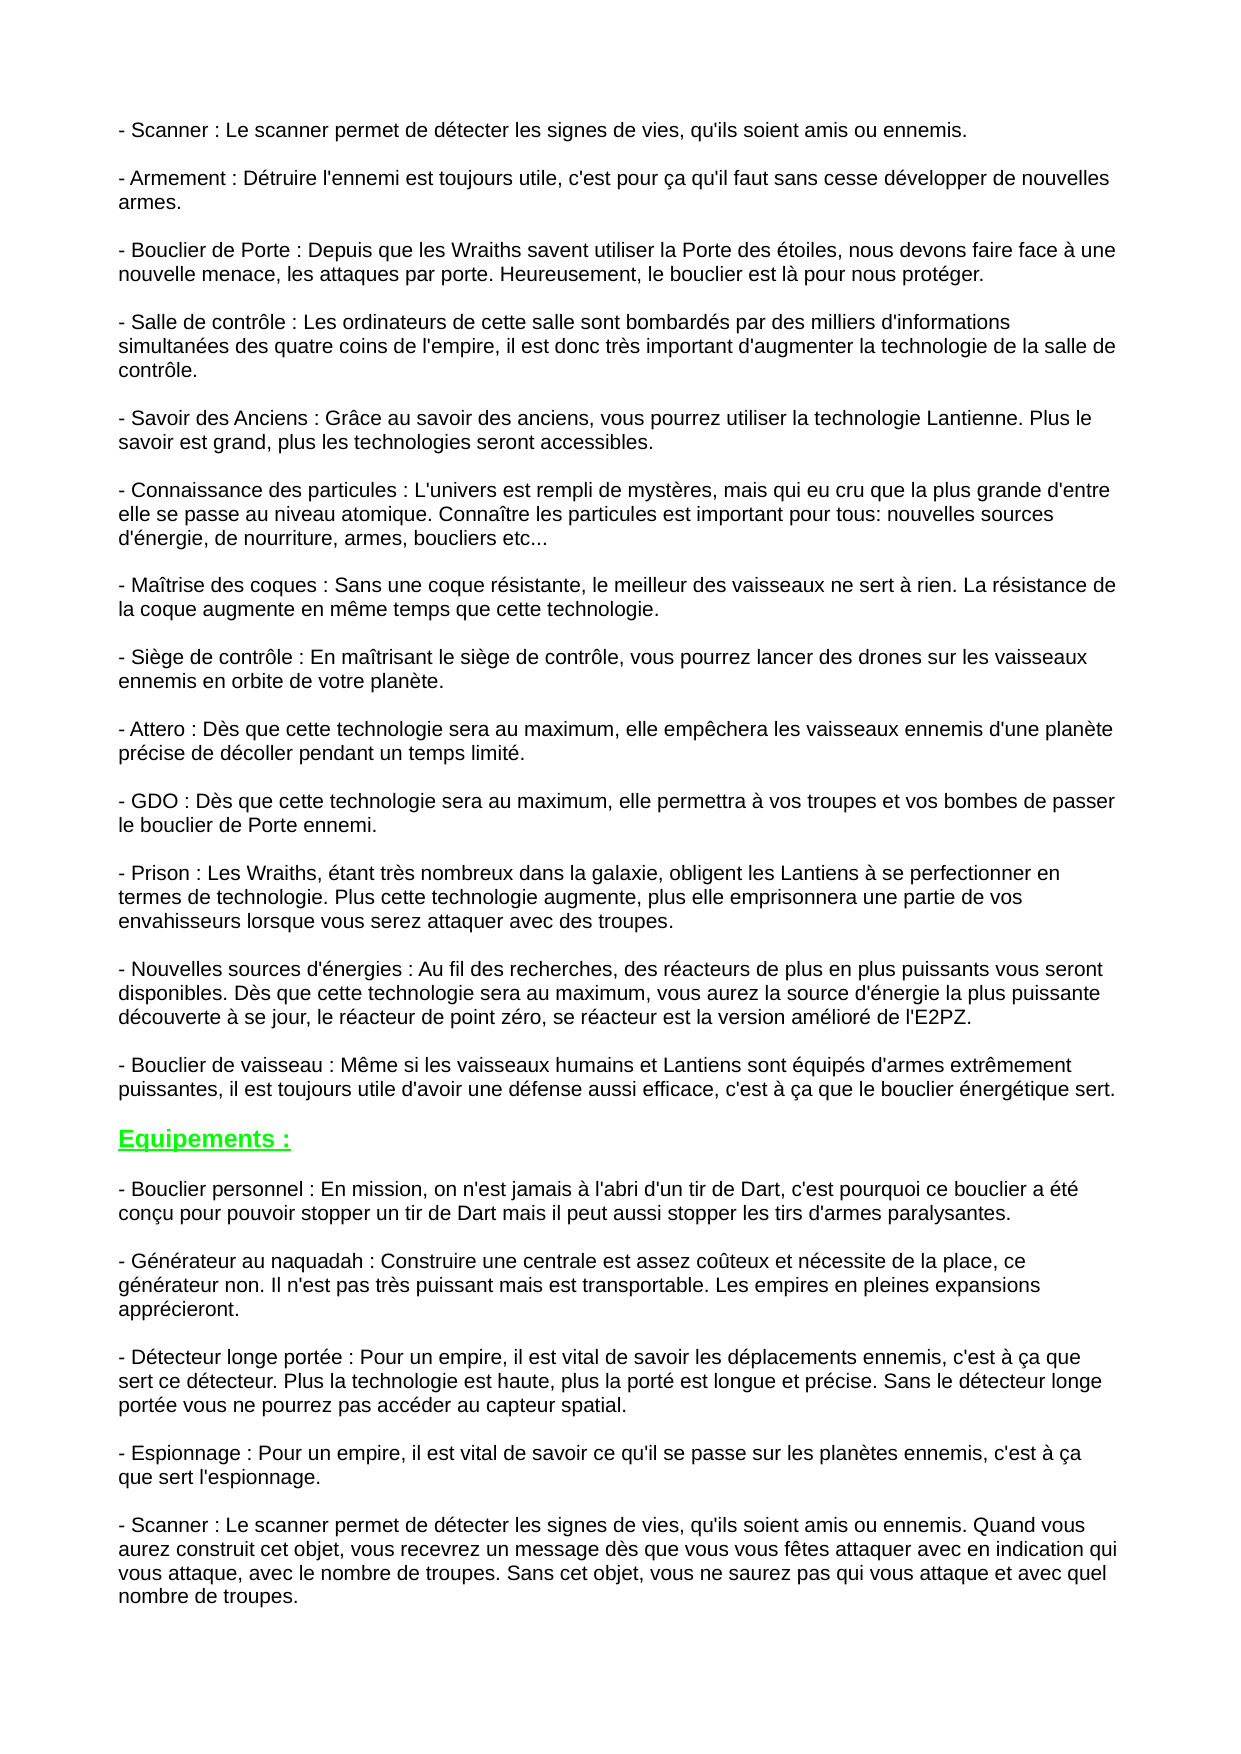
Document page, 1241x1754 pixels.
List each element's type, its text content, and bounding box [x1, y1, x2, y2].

text Equipements : [118, 1124, 1122, 1153]
text - Connaissance des particules : L'univers est rempli de mystères, mais qui eu cru que la plus grande d'entre elle se passe au niveau atomique. Connaître les particules est important pour tous: nouvelles sources d'énergie, de nourriture, armes, boucliers etc... [118, 477, 1122, 549]
text - Salle de contrôle : Les ordinateurs de cette salle sont bombardés par des milliers d'informations simultanées des quatre coins de l'empire, il est donc très important d'augmenter la technologie de la salle de contrôle. [118, 310, 1122, 382]
text - Attero : Dès que cette technologie sera au maximum, elle empêchera les vaisseaux ennemis d'une planète précise de décoller pendant un temps limité. [118, 717, 1122, 765]
text - Bouclier de vaisseau : Même si les vaisseaux humains et Lantiens sont équipés d'armes extrêmement puissantes, il est toujours utile d'avoir une défense aussi efficace, c'est à ça que le bouclier énergétique sert. [118, 1052, 1122, 1100]
text - Bouclier personnel : En mission, on n'est jamais à l'abri d'un tir de Dart, c'est pourquoi ce bouclier a été conçu pour pouvoir stopper un tir de Dart mais il peut aussi stopper les tirs d'armes paralysantes. [118, 1177, 1122, 1225]
text - Générateur au naquadah : Construire une centrale est assez coûteux et nécessite de la place, ce générateur non. Il n'est pas très puissant mais est transportable. Les empires en pleines expansions apprécieront. [118, 1249, 1122, 1321]
text - Nouvelles sources d'énergies : Au fil des recherches, des réacteurs de plus en plus puissants vous seront disponibles. Dès que cette technologie sera au maximum, vous aurez la source d'énergie la plus puissante découverte à se jour, le réacteur de point zéro, se réacteur est la version amélioré de l'E2PZ. [118, 957, 1122, 1028]
text - Siège de contrôle : En maîtrisant le siège de contrôle, vous pourrez lancer des drones sur les vaisseaux ennemis en orbite de votre planète. [118, 645, 1122, 693]
text - GDO : Dès que cette technologie sera au maximum, elle permettra à vos troupes et vos bombes de passer le bouclier de Porte ennemi. [118, 789, 1122, 837]
text - Bouclier de Porte : Depuis que les Wraiths savent utiliser la Porte des étoiles, nous devons faire face à une nouvelle menace, les attaques par porte. Heureusement, le bouclier est là pour nous protéger. [118, 238, 1122, 286]
text - Détecteur longe portée : Pour un empire, il est vital de savoir les déplacements ennemis, c'est à ça que sert ce détecteur. Plus la technologie est haute, plus la porté est longue et précise. Sans le détecteur longe portée vous ne pourrez pas accéder au capteur spatial. [118, 1345, 1122, 1417]
text - Espionnage : Pour un empire, il est vital de savoir ce qu'il se passe sur les planètes ennemis, c'est à ça que sert l'espionnage. [118, 1441, 1122, 1488]
text - Prison : Les Wraiths, étant très nombreux dans la galaxie, obligent les Lantiens à se perfectionner en termes de technologie. Plus cette technologie augmente, plus elle emprisonnera une partie de vos envahisseurs lorsque vous serez attaquer avec des troupes. [118, 861, 1122, 933]
text - Armement : Détruire l'ennemi est toujours utile, c'est pour ça qu'il faut sans cesse développer de nouvelles armes. [118, 166, 1122, 214]
text - Maîtrise des coques : Sans une coque résistante, le meilleur des vaisseaux ne sert à rien. La résistance de la coque augmente en même temps que cette technologie. [118, 573, 1122, 621]
text - Scanner : Le scanner permet de détecter les signes de vies, qu'ils soient amis ou ennemis. [118, 118, 1122, 142]
text - Scanner : Le scanner permet de détecter les signes de vies, qu'ils soient amis ou ennemis. Quand vous aurez construit cet objet, vous recevrez un message dès que vous vous fêtes attaquer avec en indication qui vous attaque, avec le nombre de troupes. Sans cet objet, vous ne saurez pas qui vous attaque et avec quel nombre de troupes. [118, 1512, 1122, 1608]
text - Savoir des Anciens : Grâce au savoir des anciens, vous pourrez utiliser la technologie Lantienne. Plus le savoir est grand, plus les technologies seront accessibles. [118, 406, 1122, 453]
